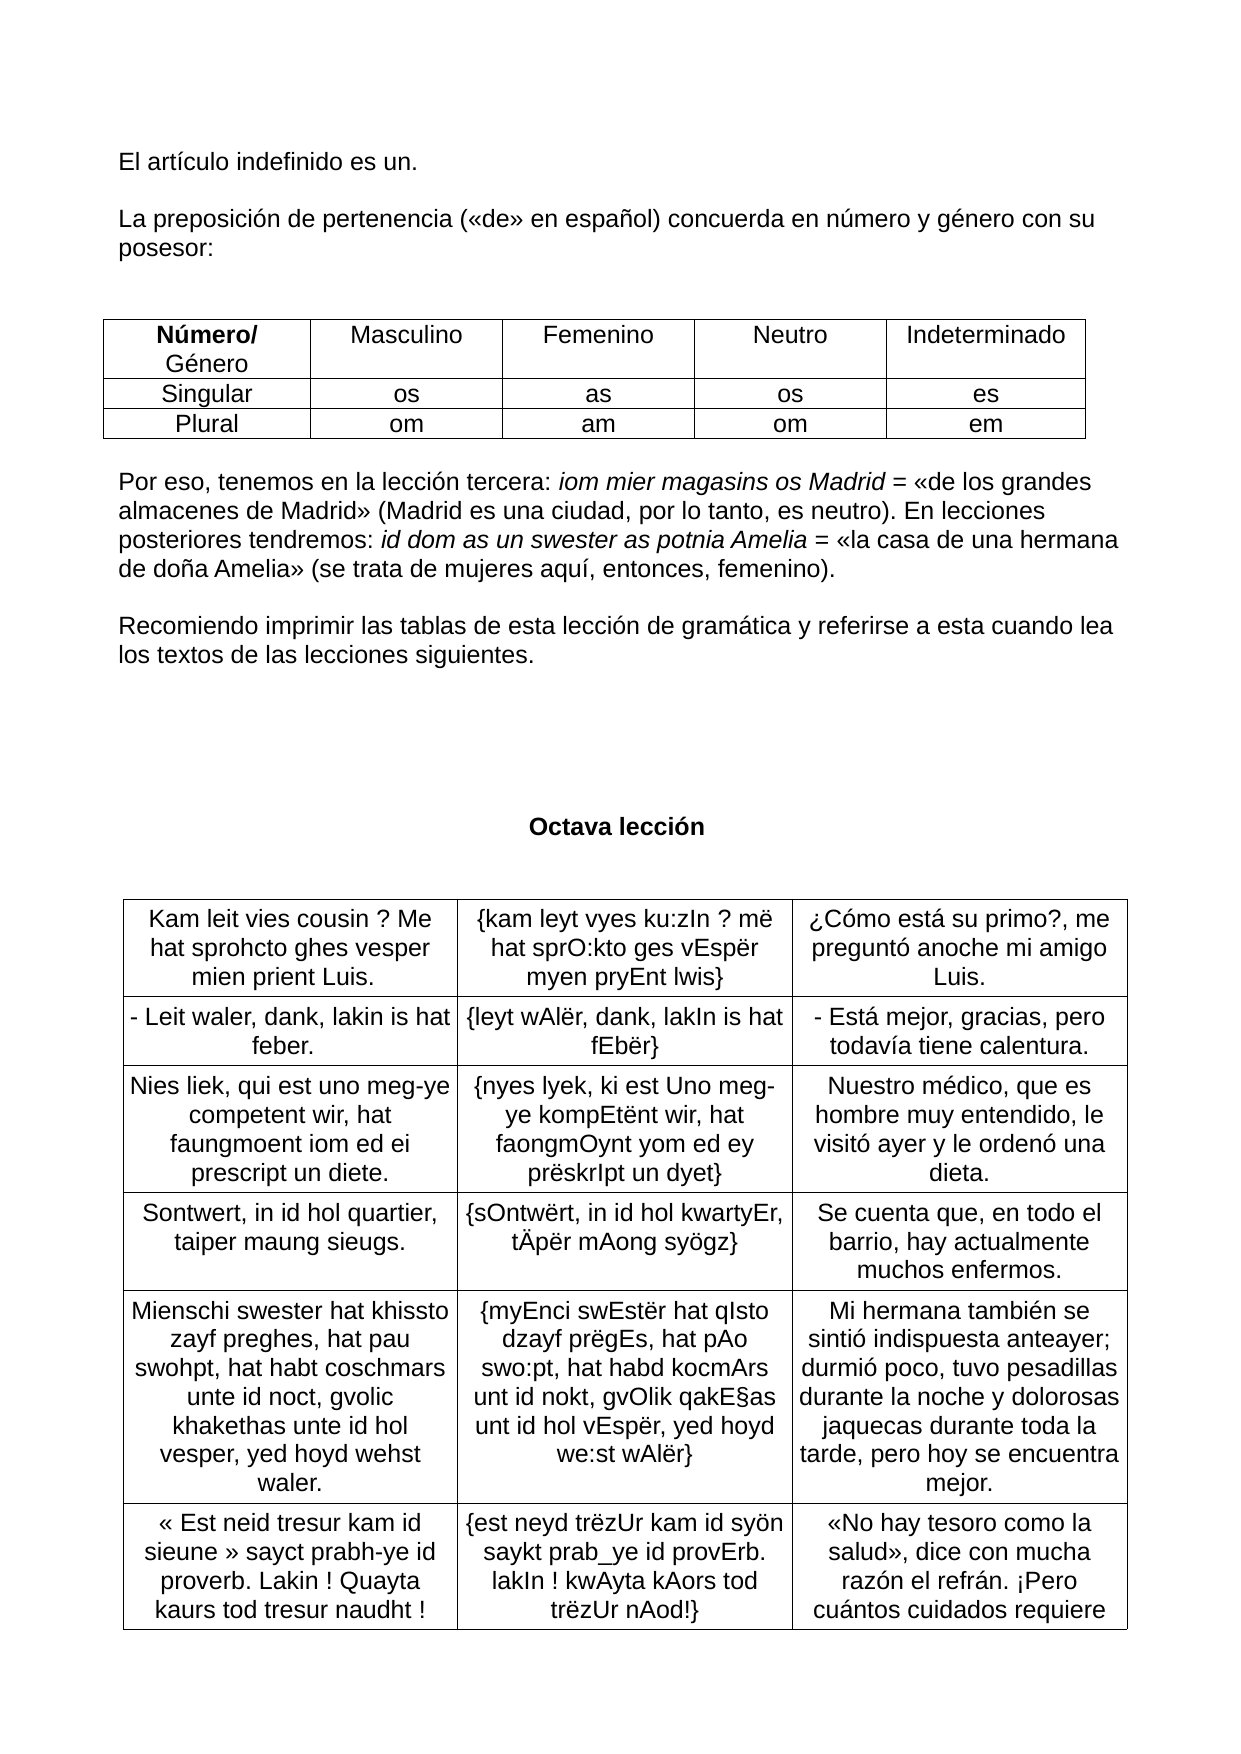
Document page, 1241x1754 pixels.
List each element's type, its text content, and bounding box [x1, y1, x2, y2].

table_cell Sontwert, in id hol quartier, taiper maung sieugs. [124, 1193, 457, 1290]
table_header Número/ Género [104, 320, 310, 378]
table_cell os [695, 379, 886, 408]
text La preposición de pertenencia («de» en español) concuerda en número y género con su posesor: [118, 204, 1122, 262]
table_cell {sOntwërt, in id hol kwartyEr, tÄpër mAong syögz} [458, 1193, 792, 1290]
table_cell Mi hermana también se sintió indispuesta anteayer; durmió poco, tuvo pesadillas durante la noche y dolorosas jaquecas durante toda la tarde, pero hoy se encuentra mejor. [793, 1291, 1127, 1503]
table_header Indeterminado [887, 320, 1085, 378]
table_cell {nyes lyek, ki est Uno meg-ye kompEtënt wir, hat faongmOynt yom ed ey prëskrIpt un dyet} [458, 1066, 792, 1192]
table_header Masculino [311, 320, 502, 378]
table_cell am [503, 409, 694, 437]
table_cell om [311, 409, 502, 437]
table_header Kam leit vies cousin ? Me hat sprohcto ghes vesper mien prient Luis. [124, 900, 457, 996]
table_cell {leyt wAlër, dank, lakIn is hat fEbër} [458, 997, 792, 1065]
table_cell Se cuenta que, en todo el barrio, hay actualmente muchos enfermos. [793, 1193, 1127, 1290]
table_header {kam leyt vyes ku:zIn ? më hat sprO:kto ges vEspër myen pryEnt lwis} [458, 900, 792, 996]
table_cell «No hay tesoro como la salud», dice con mucha razón el refrán. ¡Pero cuántos cuidados requiere [793, 1504, 1127, 1629]
table_cell Plural [104, 409, 310, 437]
table_cell - Está mejor, gracias, pero todavía tiene calentura. [793, 997, 1127, 1065]
table_cell om [695, 409, 886, 437]
text Por eso, tenemos en la lección tercera: iom mier magasins os Madrid = «de los grandes almacenes de Madrid» (Madrid es una ciudad, por lo tanto, es neutro). En lecciones posteriores tendremos: id dom as un swester as potnia Amelia = «la casa de una hermana de doña Amelia» (se trata de mujeres aquí, entonces, femenino). [118, 467, 1122, 582]
table_cell {est neyd trëzUr kam id syön saykt prab_ye id provErb. lakIn ! kwAyta kAors tod trëzUr nAod!} [458, 1504, 792, 1629]
table_header Femenino [503, 320, 694, 378]
table_cell em [887, 409, 1085, 437]
table_cell Nuestro médico, que es hombre muy entendido, le visitó ayer y le ordenó una dieta. [793, 1066, 1127, 1192]
table_cell os [311, 379, 502, 408]
text Recomiendo imprimir las tablas de esta lección de gramática y referirse a esta cuando lea los textos de las lecciones siguientes. [118, 611, 1122, 668]
table_cell « Est neid tresur kam id sieune » sayct prabh-ye id proverb. Lakin ! Quayta kaurs tod tresur naudht ! [124, 1504, 457, 1629]
text El artículo indefinido es un. [118, 147, 1122, 176]
text Octava lección [118, 812, 1122, 841]
table_cell as [503, 379, 694, 408]
table_cell es [887, 379, 1085, 408]
table_cell Singular [104, 379, 310, 408]
table_cell - Leit waler, dank, lakin is hat feber. [124, 997, 457, 1065]
table_cell Mienschi swester hat khissto zayf preghes, hat pau swohpt, hat habt coschmars unte id noct, gvolic khakethas unte id hol vesper, yed hoyd wehst waler. [124, 1291, 457, 1503]
table_cell {myEnci swEstër hat qIsto dzayf prëgEs, hat pAo swo:pt, hat habd kocmArs unt id nokt, gvOlik qakE§as unt id hol vEspër, yed hoyd we:st wAlër} [458, 1291, 792, 1503]
table_cell Nies liek, qui est uno meg-ye competent wir, hat faungmoent iom ed ei prescript un diete. [124, 1066, 457, 1192]
table_header Neutro [695, 320, 886, 378]
table_header ¿Cómo está su primo?, me preguntó anoche mi amigo Luis. [793, 900, 1127, 996]
